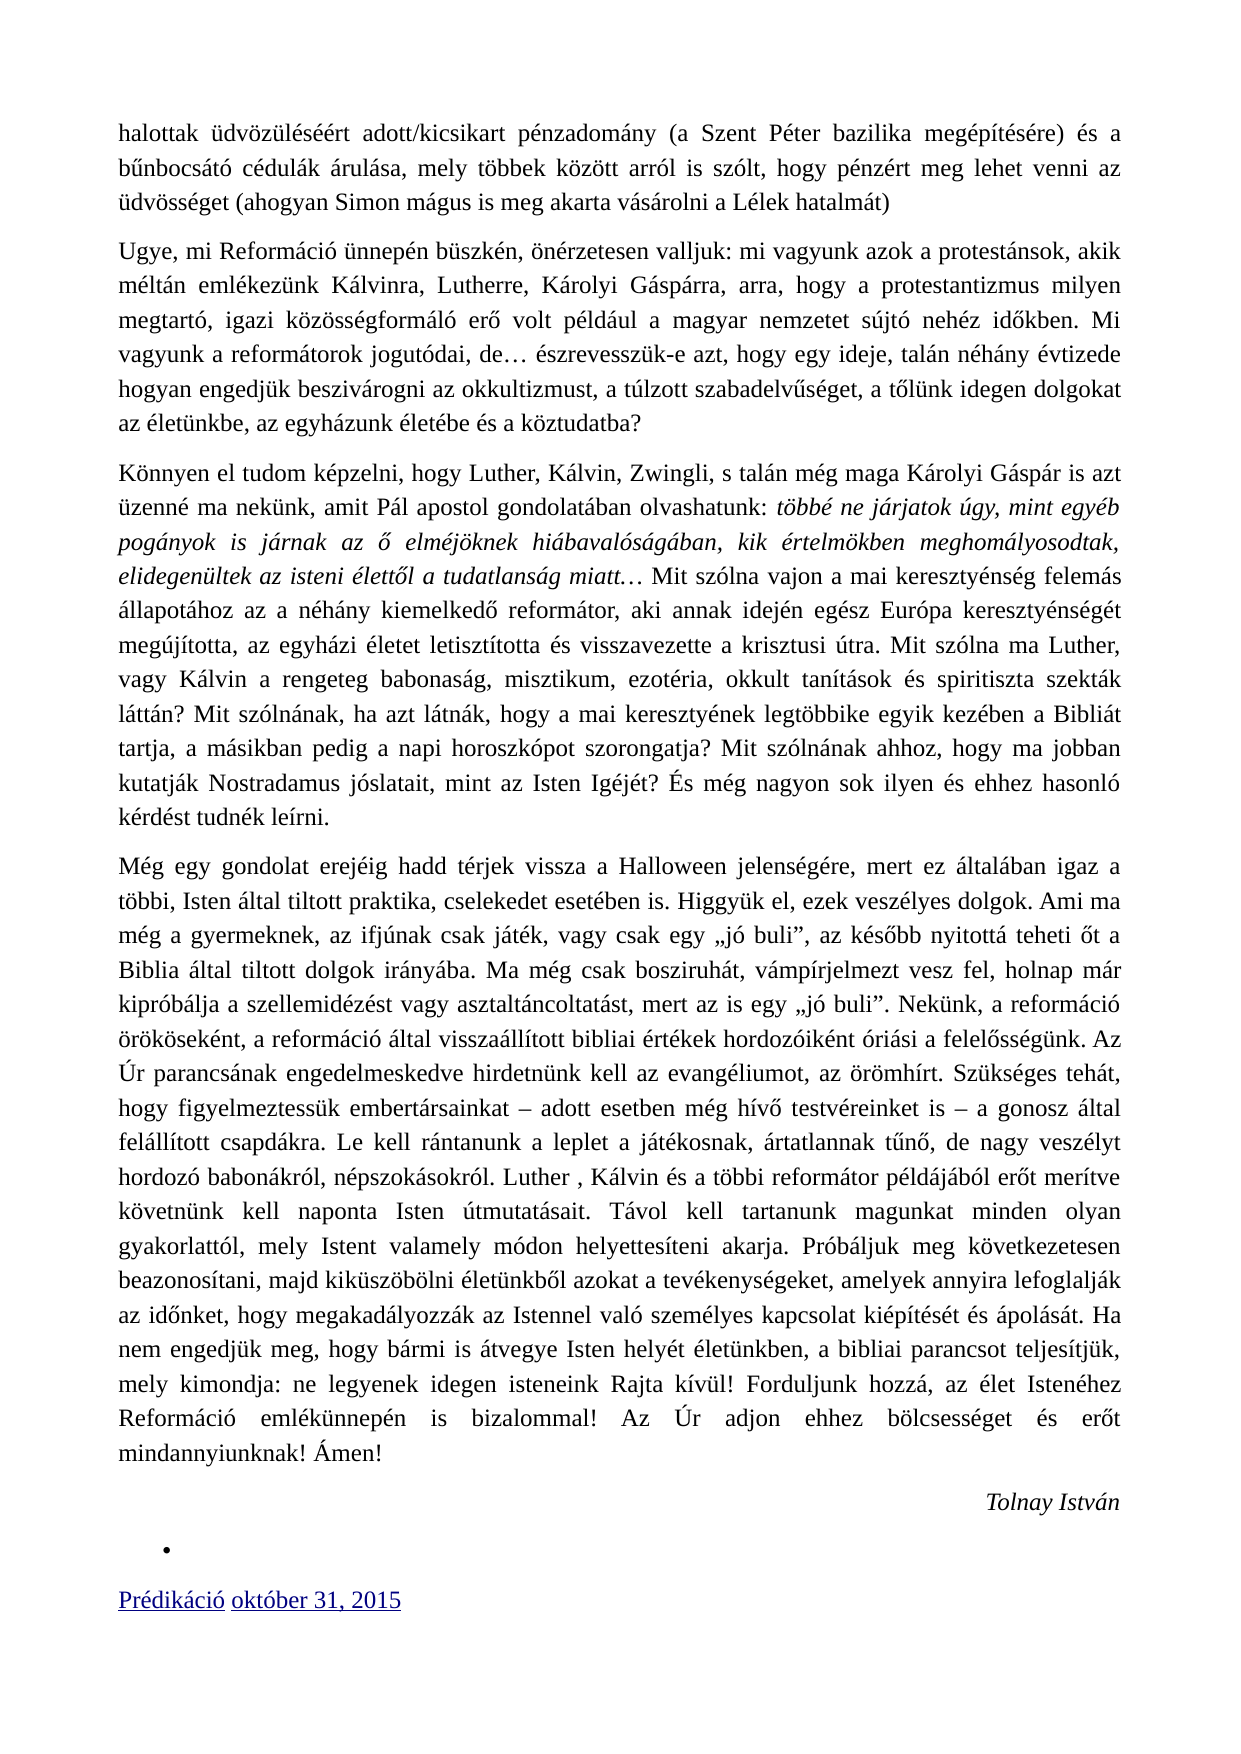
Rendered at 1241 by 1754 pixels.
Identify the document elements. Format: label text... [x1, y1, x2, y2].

text Még egy gondolat erejéig hadd térjek vissza a Halloween jelenségére, mert ez általában igaz a többi, Isten által tiltott praktika, cselekedet esetében is. Higgyük el, ezek veszélyes dolgok. Ami ma még a gyermeknek, az ifjúnak csak játék, vagy csak egy „jó buli”, az később nyitottá teheti őt a Biblia által tiltott dolgok irányába. Ma még csak bosziruhát, vámpírjelmezt vesz fel, holnap már kipróbálja a szellemidézést vagy asztaltáncoltatást, mert az is egy „jó buli”. Nekünk, a reformáció örököseként, a reformáció által visszaállított bibliai értékek hordozóiként óriási a felelősségünk. Az Úr parancsának engedelmeskedve hirdetnünk kell az evangéliumot, az örömhírt. Szükséges tehát, hogy figyelmeztessük embertársainkat – adott esetben még hívő testvéreinket is – a gonosz által felállított csapdákra. Le kell rántanunk a leplet a játékosnak, ártatlannak tűnő, de nagy veszélyt hordozó babonákról, népszokásokról. Luther , Kálvin és a többi reformátor példájából erőt merítve követnünk kell naponta Isten útmutatásait. Távol kell tartanunk magunkat minden olyan gyakorlattól, mely Istent valamely módon helyettesíteni akarja. Próbáljuk meg következetesen beazonosítani, majd kiküszöbölni életünkből azokat a tevékenységeket, amelyek annyira lefoglalják az időnket, hogy megakadályozzák az Istennel való személyes kapcsolat kiépítését és ápolását. Ha nem engedjük meg, hogy bármi is átvegye Isten helyét életünkben, a bibliai parancsot teljesítjük, mely kimondja: ne legyenek idegen isteneink Rajta kívül! Forduljunk hozzá, az élet Istenéhez Reformáció emlékünnepén is bizalommal! Az Úr adjon ehhez bölcsességet és erőt mindannyiunknak! Ámen! [118, 851, 1122, 1466]
text Ugye, mi Reformáció ünnepén büszkén, önérzetesen valljuk: mi vagyunk azok a protestánsok, akik méltán emlékezünk Kálvinra, Lutherre, Károlyi Gáspárra, arra, hogy a protestantizmus milyen megtartó, igazi közösségformáló erő volt például a magyar nemzetet sújtó nehéz időkben. Mi vagyunk a reformátorok jogutódai, de… észrevesszük-e azt, hogy egy ideje, talán néhány évtizede hogyan engedjük beszivárogni az okkultizmust, a túlzott szabadelvűséget, a tőlünk idegen dolgokat az életünkbe, az egyházunk életébe és a köztudatba? [118, 236, 1122, 437]
text Könnyen el tudom képzelni, hogy Luther, Kálvin, Zwingli, s talán még maga Károlyi Gáspár is azt üzenné ma nekünk, amit Pál apostol gondolatában olvashatunk: többé ne járjatok úgy, mint egyéb pogányok is járnak az ő elméjöknek hiábavalóságában, kik értelmökben meghomályosodtak, elidegenültek az isteni élettől a tudatlanság miatt… Mit szólna vajon a mai keresztyénség felemás állapotához az a néhány kiemelkedő reformátor, aki annak idején egész Európa keresztyénségét megújította, az egyházi életet letisztította és visszavezette a krisztusi útra. Mit szólna ma Luther, vagy Kálvin a rengeteg babonaság, misztikum, ezotéria, okkult tanítások és spiritiszta szekták láttán? Mit szólnának, ha azt látnák, hogy a mai keresztyének legtöbbike egyik kezében a Bibliát tartja, a másikban pedig a napi horoszkópot szorongatja? Mit szólnának ahhoz, hogy ma jobban kutatják Nostradamus jóslatait, mint az Isten Igéjét? És még nagyon sok ilyen és ehhez hasonló kérdést tudnék leírni. [118, 458, 1122, 831]
text halottak üdvözüléséért adott/kicsikart pénzadomány (a Szent Péter bazilika megépítésére) és a bűnbocsátó cédulák árulása, mely többek között arról is szólt, hogy pénzért meg lehet venni az üdvösséget (ahogyan Simon mágus is meg akarta vásárolni a Lélek hatalmát) [118, 118, 1122, 216]
text Prédikáció október 31, 2015 [118, 1585, 1122, 1613]
text Tolnay István [118, 1487, 1122, 1515]
